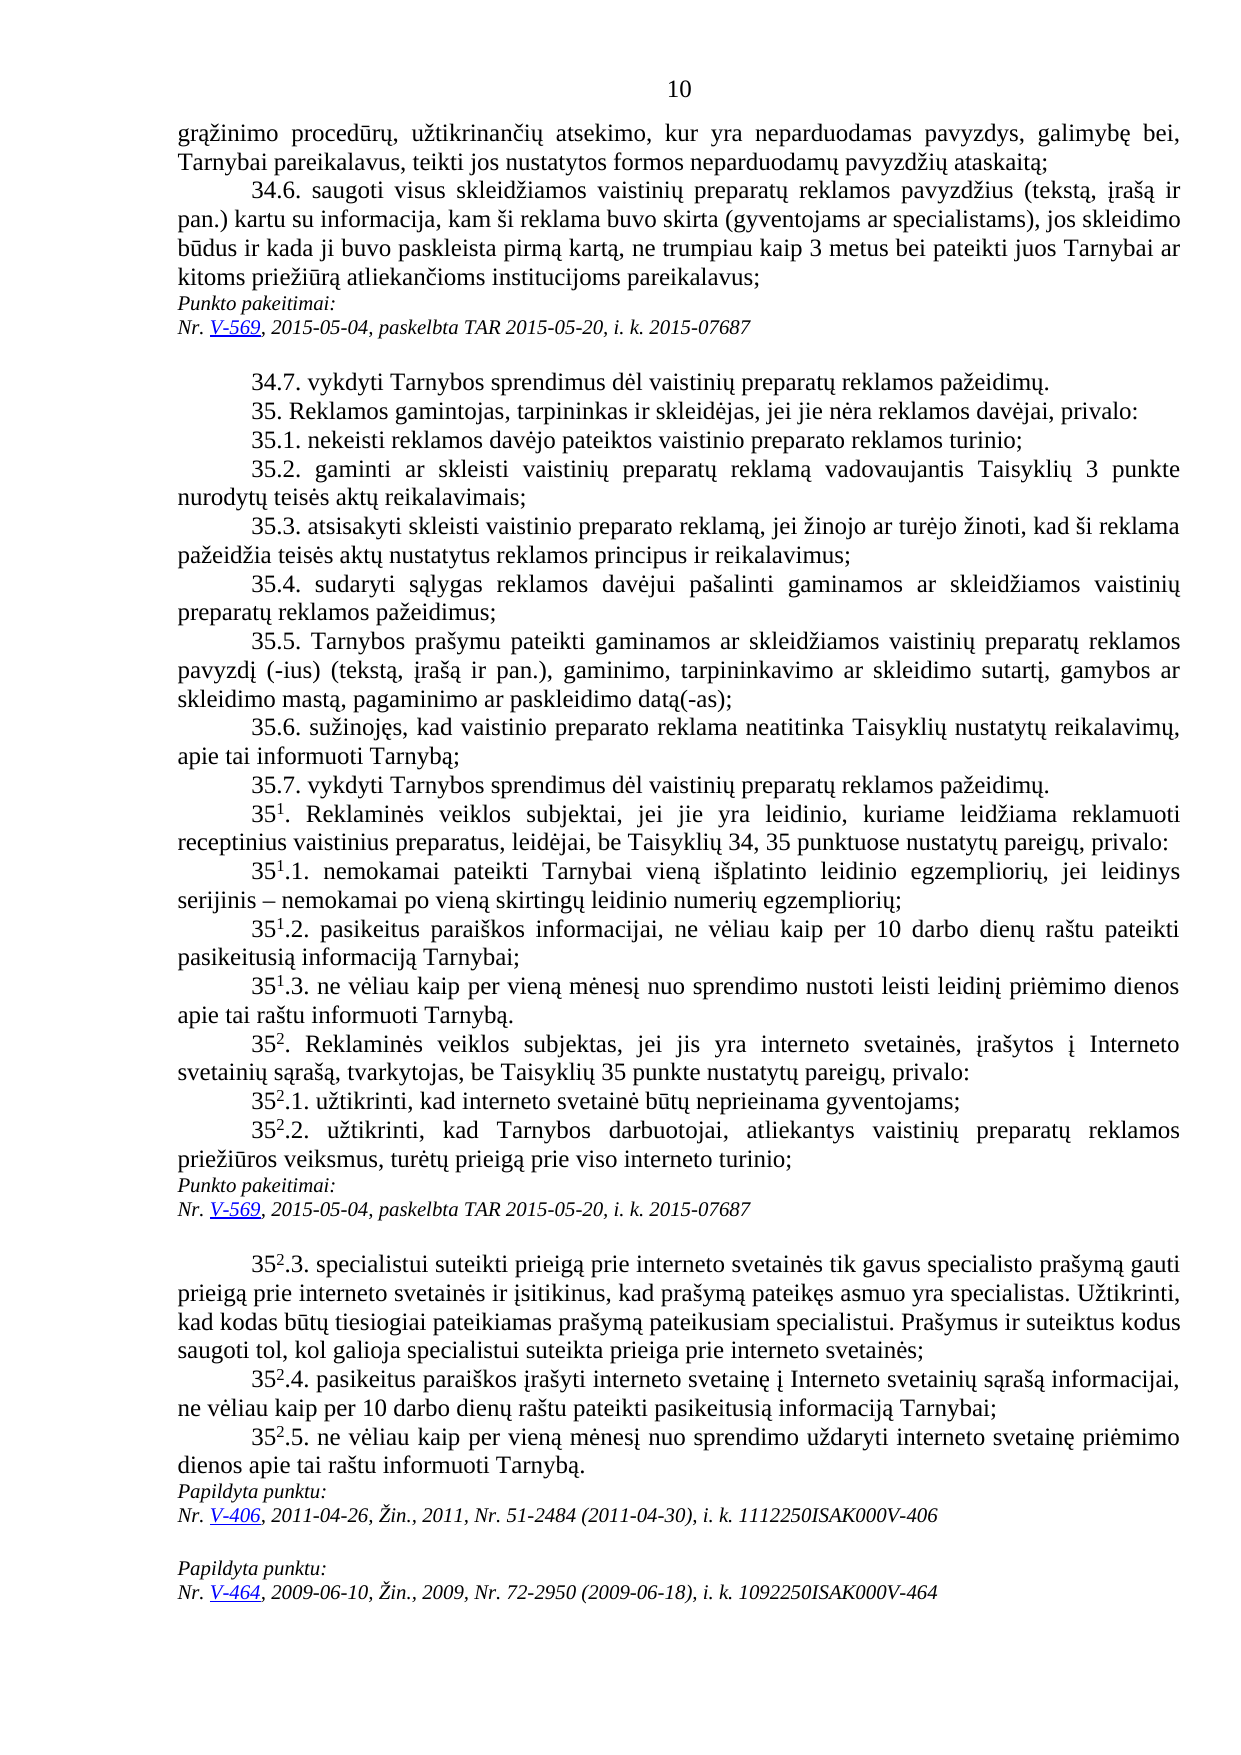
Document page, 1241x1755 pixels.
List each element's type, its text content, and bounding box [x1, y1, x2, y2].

text 35.7. vykdyti Tarnybos sprendimus dėl vaistinių preparatų reklamos pažeidimų. [177, 770, 1181, 799]
text 352.5. ne vėliau kaip per vieną mėnesį nuo sprendimo uždaryti interneto svetainę priėmimo dienos apie tai raštu informuoti Tarnybą. [177, 1422, 1181, 1479]
text Nr. V-406, 2011-04-26, Žin., 2011, Nr. 51-2484 (2011-04-30), i. k. 1112250ISAK000V-406 [177, 1503, 1181, 1527]
text Punkto pakeitimai: [177, 291, 1181, 315]
text Nr. V-464, 2009-06-10, Žin., 2009, Nr. 72-2950 (2009-06-18), i. k. 1092250ISAK000V-464 [177, 1580, 1181, 1604]
text 351.1. nemokamai pateikti Tarnybai vieną išplatinto leidinio egzempliorių, jei leidinys serijinis – nemokamai po vieną skirtingų leidinio numerių egzempliorių; [177, 856, 1181, 914]
text 35.6. sužinojęs, kad vaistinio preparato reklama neatitinka Taisyklių nustatytų reikalavimų, apie tai informuoti Tarnybą; [177, 712, 1181, 770]
text 352.1. užtikrinti, kad interneto svetainė būtų neprieinama gyventojams; [177, 1086, 1181, 1115]
text 352.4. pasikeitus paraiškos įrašyti interneto svetainę į Interneto svetainių sąrašą informacijai, ne vėliau kaip per 10 darbo dienų raštu pateikti pasikeitusią informaciją Tarnybai; [177, 1364, 1181, 1422]
text Punkto pakeitimai: [177, 1172, 1181, 1197]
text 352.2. užtikrinti, kad Tarnybos darbuotojai, atliekantys vaistinių preparatų reklamos priežiūros veiksmus, turėtų prieigą prie viso interneto turinio; [177, 1115, 1181, 1172]
text 35.5. Tarnybos prašymu pateikti gaminamos ar skleidžiamos vaistinių preparatų reklamos pavyzdį (-ius) (tekstą, įrašą ir pan.), gaminimo, tarpininkavimo ar skleidimo sutartį, gamybos ar skleidimo mastą, pagaminimo ar paskleidimo datą(-as); [177, 626, 1181, 712]
text 35.1. nekeisti reklamos davėjo pateiktos vaistinio preparato reklamos turinio; [177, 425, 1181, 454]
text 35.3. atsisakyti skleisti vaistinio preparato reklamą, jei žinojo ar turėjo žinoti, kad ši reklama pažeidžia teisės aktų nustatytus reklamos principus ir reikalavimus; [177, 511, 1181, 569]
text 351. Reklaminės veiklos subjektai, jei jie yra leidinio, kuriame leidžiama reklamuoti receptinius vaistinius preparatus, leidėjai, be Taisyklių 34, 35 punktuose nustatytų pareigų, privalo: [177, 799, 1181, 856]
text Nr. V-569, 2015-05-04, paskelbta TAR 2015-05-20, i. k. 2015-07687 [177, 315, 1181, 339]
text 35.2. gaminti ar skleisti vaistinių preparatų reklamą vadovaujantis Taisyklių 3 punkte nurodytų teisės aktų reikalavimais; [177, 454, 1181, 511]
text Papildyta punktu: [177, 1556, 1181, 1580]
text 351.3. ne vėliau kaip per vieną mėnesį nuo sprendimo nustoti leisti leidinį priėmimo dienos apie tai raštu informuoti Tarnybą. [177, 971, 1181, 1029]
text 34.7. vykdyti Tarnybos sprendimus dėl vaistinių preparatų reklamos pažeidimų. [177, 367, 1181, 396]
text 352.3. specialistui suteikti prieigą prie interneto svetainės tik gavus specialisto prašymą gauti prieigą prie interneto svetainės ir įsitikinus, kad prašymą pateikęs asmuo yra specialistas. Užtikrinti, kad kodas būtų tiesiogiai pateikiamas prašymą pateikusiam specialistui. Prašymus ir suteiktus kodus saugoti tol, kol galioja specialistui suteikta prieiga prie interneto svetainės; [177, 1249, 1181, 1364]
text 351.2. pasikeitus paraiškos informacijai, ne vėliau kaip per 10 darbo dienų raštu pateikti pasikeitusią informaciją Tarnybai; [177, 914, 1181, 971]
text 352. Reklaminės veiklos subjektas, jei jis yra interneto svetainės, įrašytos į Interneto svetainių sąrašą, tvarkytojas, be Taisyklių 35 punkte nustatytų pareigų, privalo: [177, 1029, 1181, 1086]
text 34.6. saugoti visus skleidžiamos vaistinių preparatų reklamos pavyzdžius (tekstą, įrašą ir pan.) kartu su informacija, kam ši reklama buvo skirta (gyventojams ar specialistams), jos skleidimo būdus ir kada ji buvo paskleista pirmą kartą, ne trumpiau kaip 3 metus bei pateikti juos Tarnybai ar kitoms priežiūrą atliekančioms institucijoms pareikalavus; [177, 176, 1181, 291]
text grąžinimo procedūrų, užtikrinančių atsekimo, kur yra neparduodamas pavyzdys, galimybę bei, Tarnybai pareikalavus, teikti jos nustatytos formos neparduodamų pavyzdžių ataskaitą; [177, 118, 1181, 176]
text 35. Reklamos gamintojas, tarpininkas ir skleidėjas, jei jie nėra reklamos davėjai, privalo: [177, 396, 1181, 425]
text 35.4. sudaryti sąlygas reklamos davėjui pašalinti gaminamos ar skleidžiamos vaistinių preparatų reklamos pažeidimus; [177, 569, 1181, 626]
text Nr. V-569, 2015-05-04, paskelbta TAR 2015-05-20, i. k. 2015-07687 [177, 1197, 1181, 1221]
text Papildyta punktu: [177, 1479, 1181, 1503]
